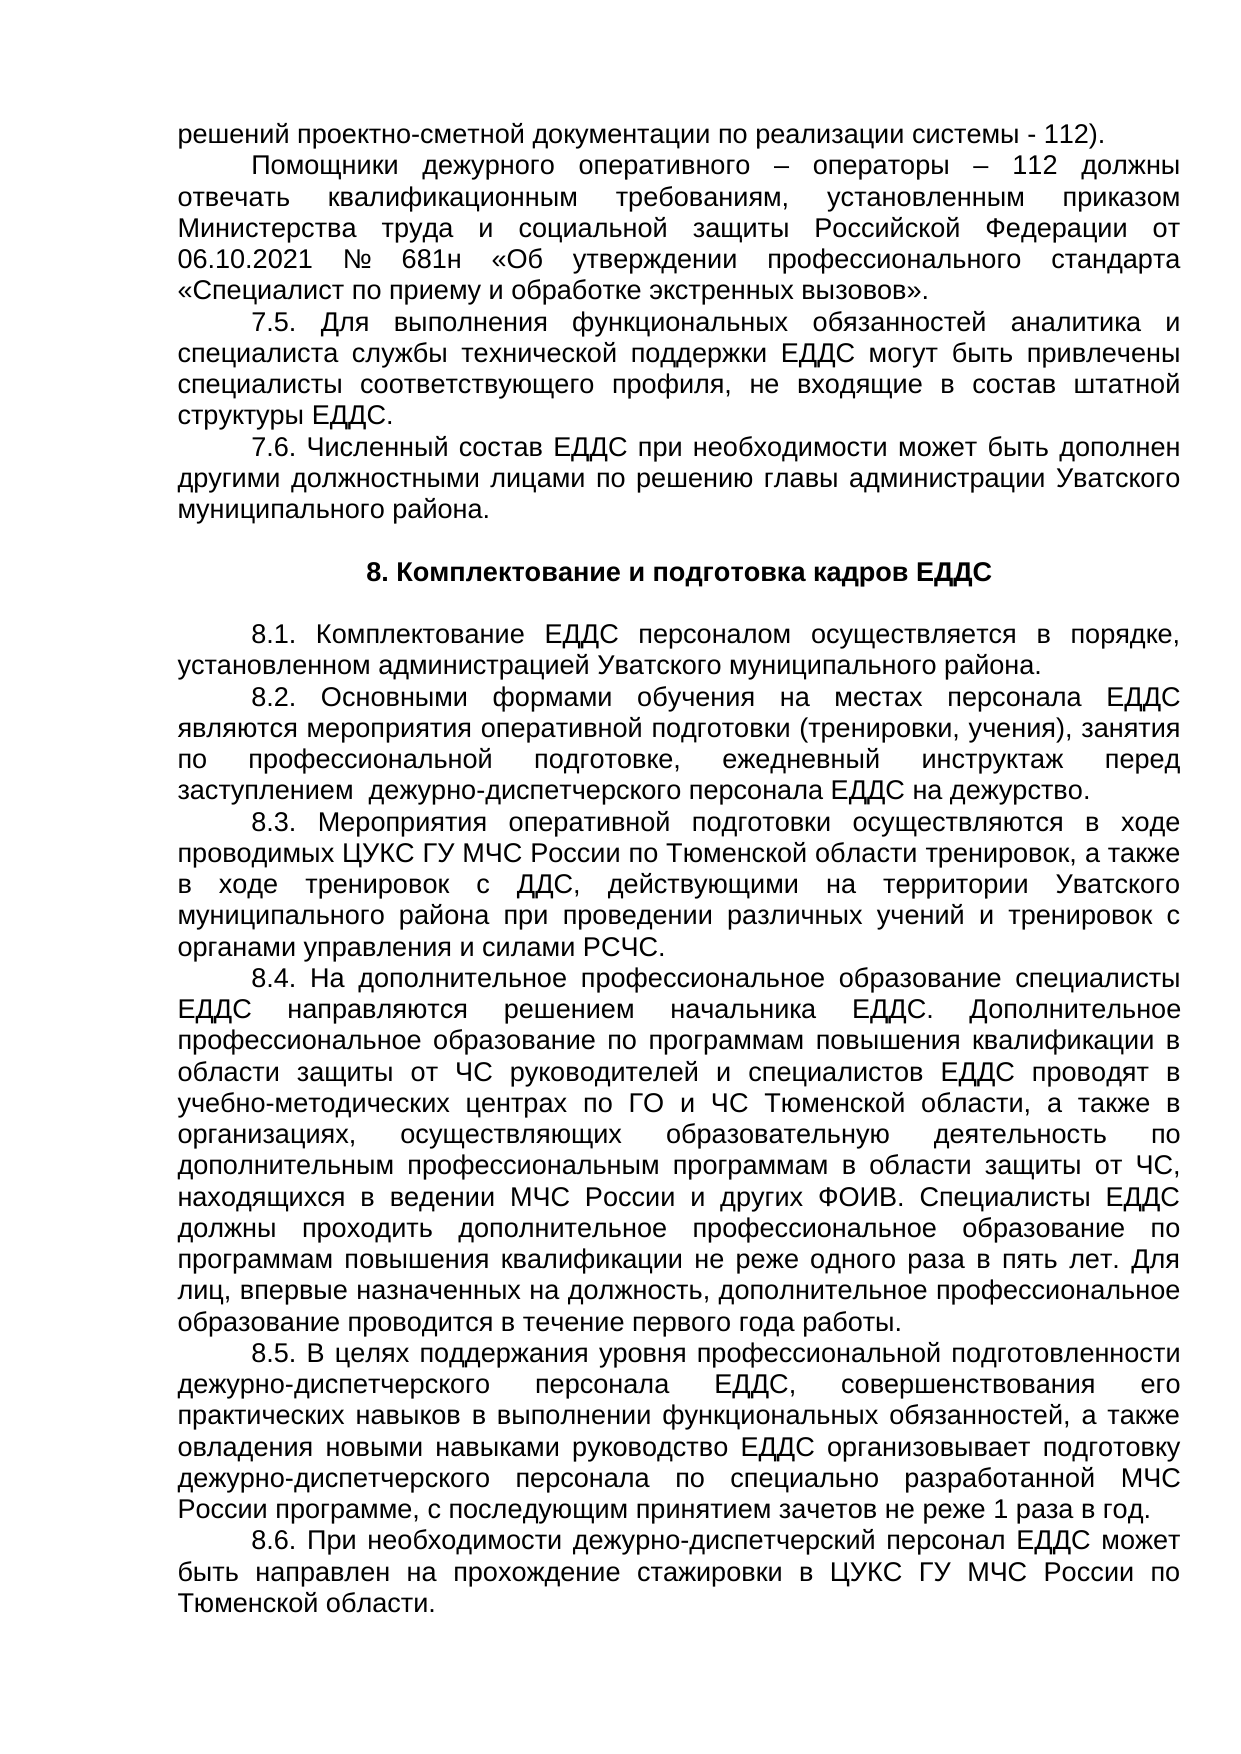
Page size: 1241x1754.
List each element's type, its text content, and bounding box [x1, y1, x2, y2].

text 8.6. При необходимости дежурно-диспетчерский персонал ЕДДС может быть направлен на прохождение стажировки в ЦУКС ГУ МЧС России по Тюменской области. [177, 1524, 1181, 1618]
text 8. Комплектование и подготовка кадров ЕДДС [177, 556, 1181, 587]
text 8.1. Комплектование ЕДДС персоналом осуществляется в порядке, установленном администрацией Уватского муниципального района. [177, 618, 1181, 681]
text 8.4. На дополнительное профессиональное образование специалисты ЕДДС направляются решением начальника ЕДДС. Дополнительное профессиональное образование по программам повышения квалификации в области защиты от ЧС руководителей и специалистов ЕДДС проводят в учебно-методических центрах по ГО и ЧС Тюменской области, а также в организациях, осуществляющих образовательную деятельность по дополнительным профессиональным программам в области защиты от ЧС, находящихся в ведении МЧС России и других ФОИВ. Специалисты ЕДДС должны проходить дополнительное профессиональное образование по программам повышения квалификации не реже одного раза в пять лет. Для лиц, впервые назначенных на должность, дополнительное профессиональное образование проводится в течение первого года работы. [177, 962, 1181, 1337]
text 7.6. Численный состав ЕДДС при необходимости может быть дополнен другими должностными лицами по решению главы администрации Уватского муниципального района. [177, 431, 1181, 524]
text решений проектно-сметной документации по реализации системы - 112). [177, 118, 1181, 149]
text 8.5. В целях поддержания уровня профессиональной подготовленности дежурно-диспетчерского персонала ЕДДС, совершенствования его практических навыков в выполнении функциональных обязанностей, а также овладения новыми навыками руководство ЕДДС организовывает подготовку дежурно-диспетчерского персонала по специально разработанной МЧС России программе, с последующим принятием зачетов не реже 1 раза в год. [177, 1337, 1181, 1524]
text 7.5. Для выполнения функциональных обязанностей аналитика и специалиста службы технической поддержки ЕДДС могут быть привлечены специалисты соответствующего профиля, не входящие в состав штатной структуры ЕДДС. [177, 306, 1181, 431]
text 8.2. Основными формами обучения на местах персонала ЕДДС являются мероприятия оперативной подготовки (тренировки, учения), занятия по профессиональной подготовке, ежедневный инструктаж перед заступлением дежурно-диспетчерского персонала ЕДДС на дежурство. [177, 681, 1181, 806]
text Помощники дежурного оперативного – операторы – 112 должны отвечать квалификационным требованиям, установленным приказом Министерства труда и социальной защиты Российской Федерации от 06.10.2021 № 681н «Об утверждении профессионального стандарта «Специалист по приему и обработке экстренных вызовов». [177, 149, 1181, 306]
text 8.3. Мероприятия оперативной подготовки осуществляются в ходе проводимых ЦУКС ГУ МЧС России по Тюменской области тренировок, а также в ходе тренировок с ДДС, действующими на территории Уватского муниципального района при проведении различных учений и тренировок с органами управления и силами РСЧС. [177, 806, 1181, 962]
